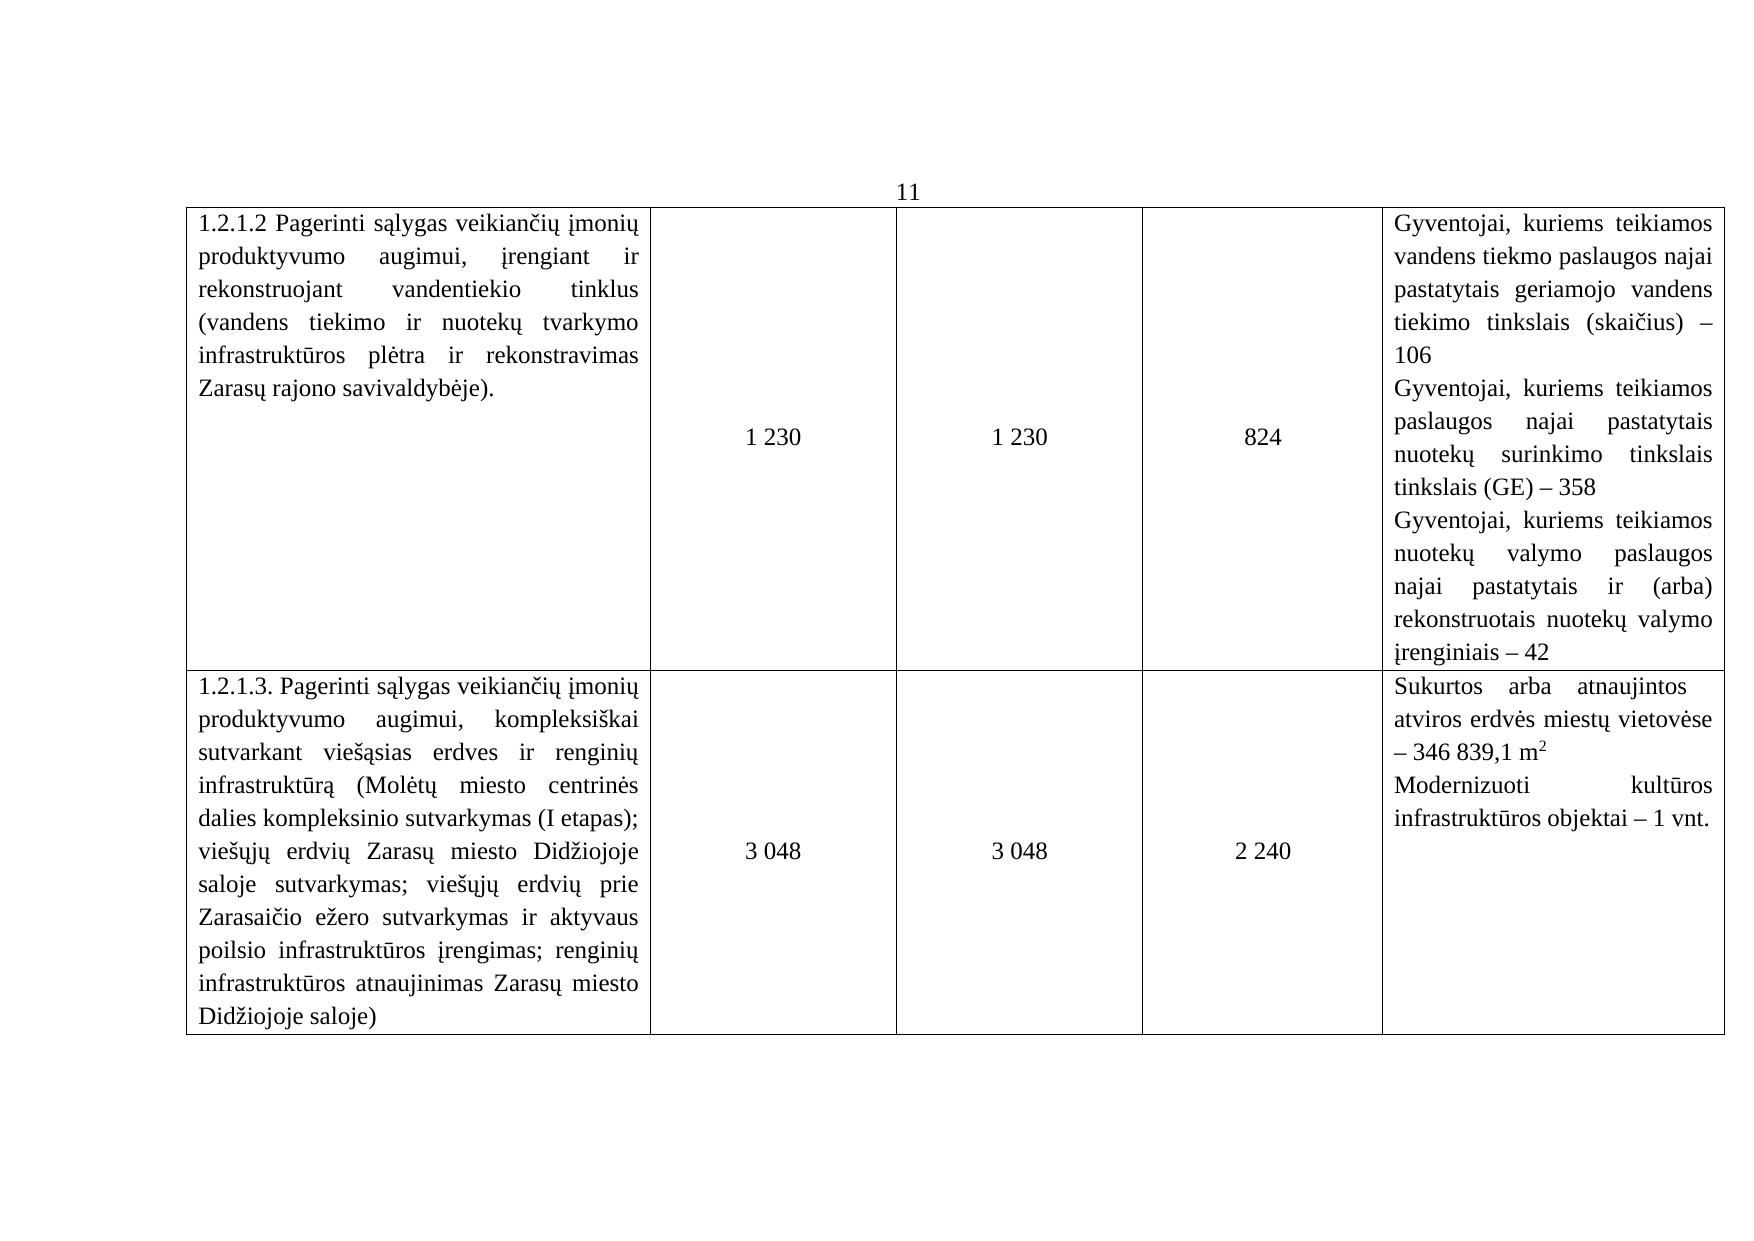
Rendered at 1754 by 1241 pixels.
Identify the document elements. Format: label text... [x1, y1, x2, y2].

table_cell 824 [1143, 208, 1382, 670]
table_cell 3 048 [651, 671, 896, 1034]
table_cell 1.2.1.3. Pagerinti sąlygas veikiančių įmonių produktyvumo augimui, kompleksiškai sutvarkant viešąsias erdves ir renginių infrastruktūrą (Molėtų miesto centrinės dalies kompleksinio sutvarkymas (I etapas); viešųjų erdvių Zarasų miesto Didžiojoje saloje sutvarkymas; viešųjų erdvių prie Zarasaičio ežero sutvarkymas ir aktyvaus poilsio infrastruktūros įrengimas; renginių infrastruktūros atnaujinimas Zarasų miesto Didžiojoje saloje) [187, 671, 650, 1034]
table_cell 1 230 [651, 208, 896, 670]
table_cell Sukurtos arba atnaujintos atviros erdvės miestų vietovėse – 346 839,1 m2 Modernizuoti kultūros infrastruktūros objektai – 1 vnt. [1383, 671, 1724, 1034]
table_cell 1.2.1.2 Pagerinti sąlygas veikiančių įmonių produktyvumo augimui, įrengiant ir rekonstruojant vandentiekio tinklus (vandens tiekimo ir nuotekų tvarkymo infrastruktūros plėtra ir rekonstravimas Zarasų rajono savivaldybėje). [187, 208, 650, 670]
table_cell 1 230 [897, 208, 1142, 670]
table_cell 2 240 [1143, 671, 1382, 1034]
table_cell 3 048 [897, 671, 1142, 1034]
table_cell Gyventojai, kuriems teikiamos vandens tiekmo paslaugos najai pastatytais geriamojo vandens tiekimo tinkslais (skaičius) – 106 Gyventojai, kuriems teikiamos paslaugos najai pastatytais nuotekų surinkimo tinkslais tinkslais (GE) – 358 Gyventojai, kuriems teikiamos nuotekų valymo paslaugos najai pastatytais ir (arba) rekonstruotais nuotekų valymo įrenginiais – 42 [1383, 208, 1724, 670]
